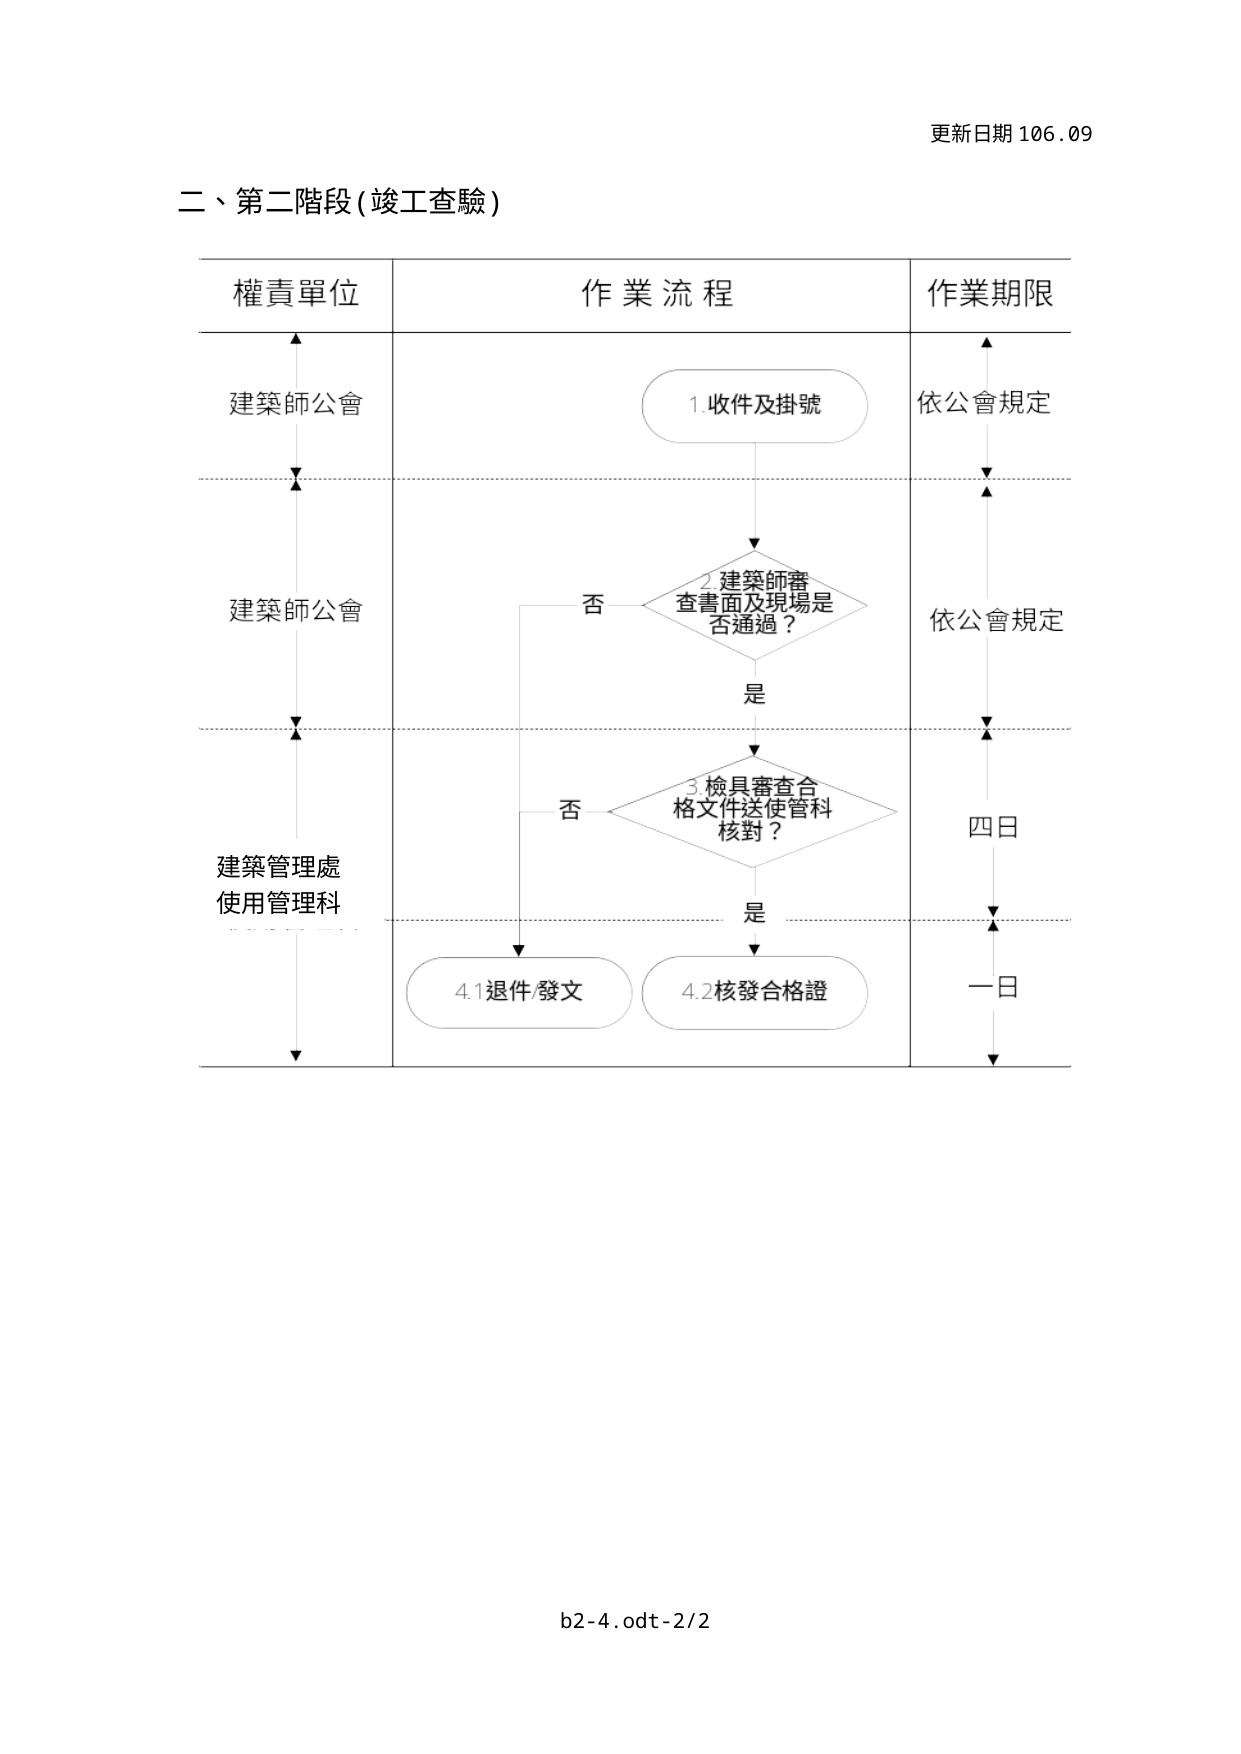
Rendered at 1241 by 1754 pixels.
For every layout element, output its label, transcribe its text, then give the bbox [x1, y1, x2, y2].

text 二、第二階段(竣工查驗) [177, 158, 1092, 221]
text 建築管理處 [216, 847, 358, 883]
text 使用管理科 [216, 883, 358, 919]
